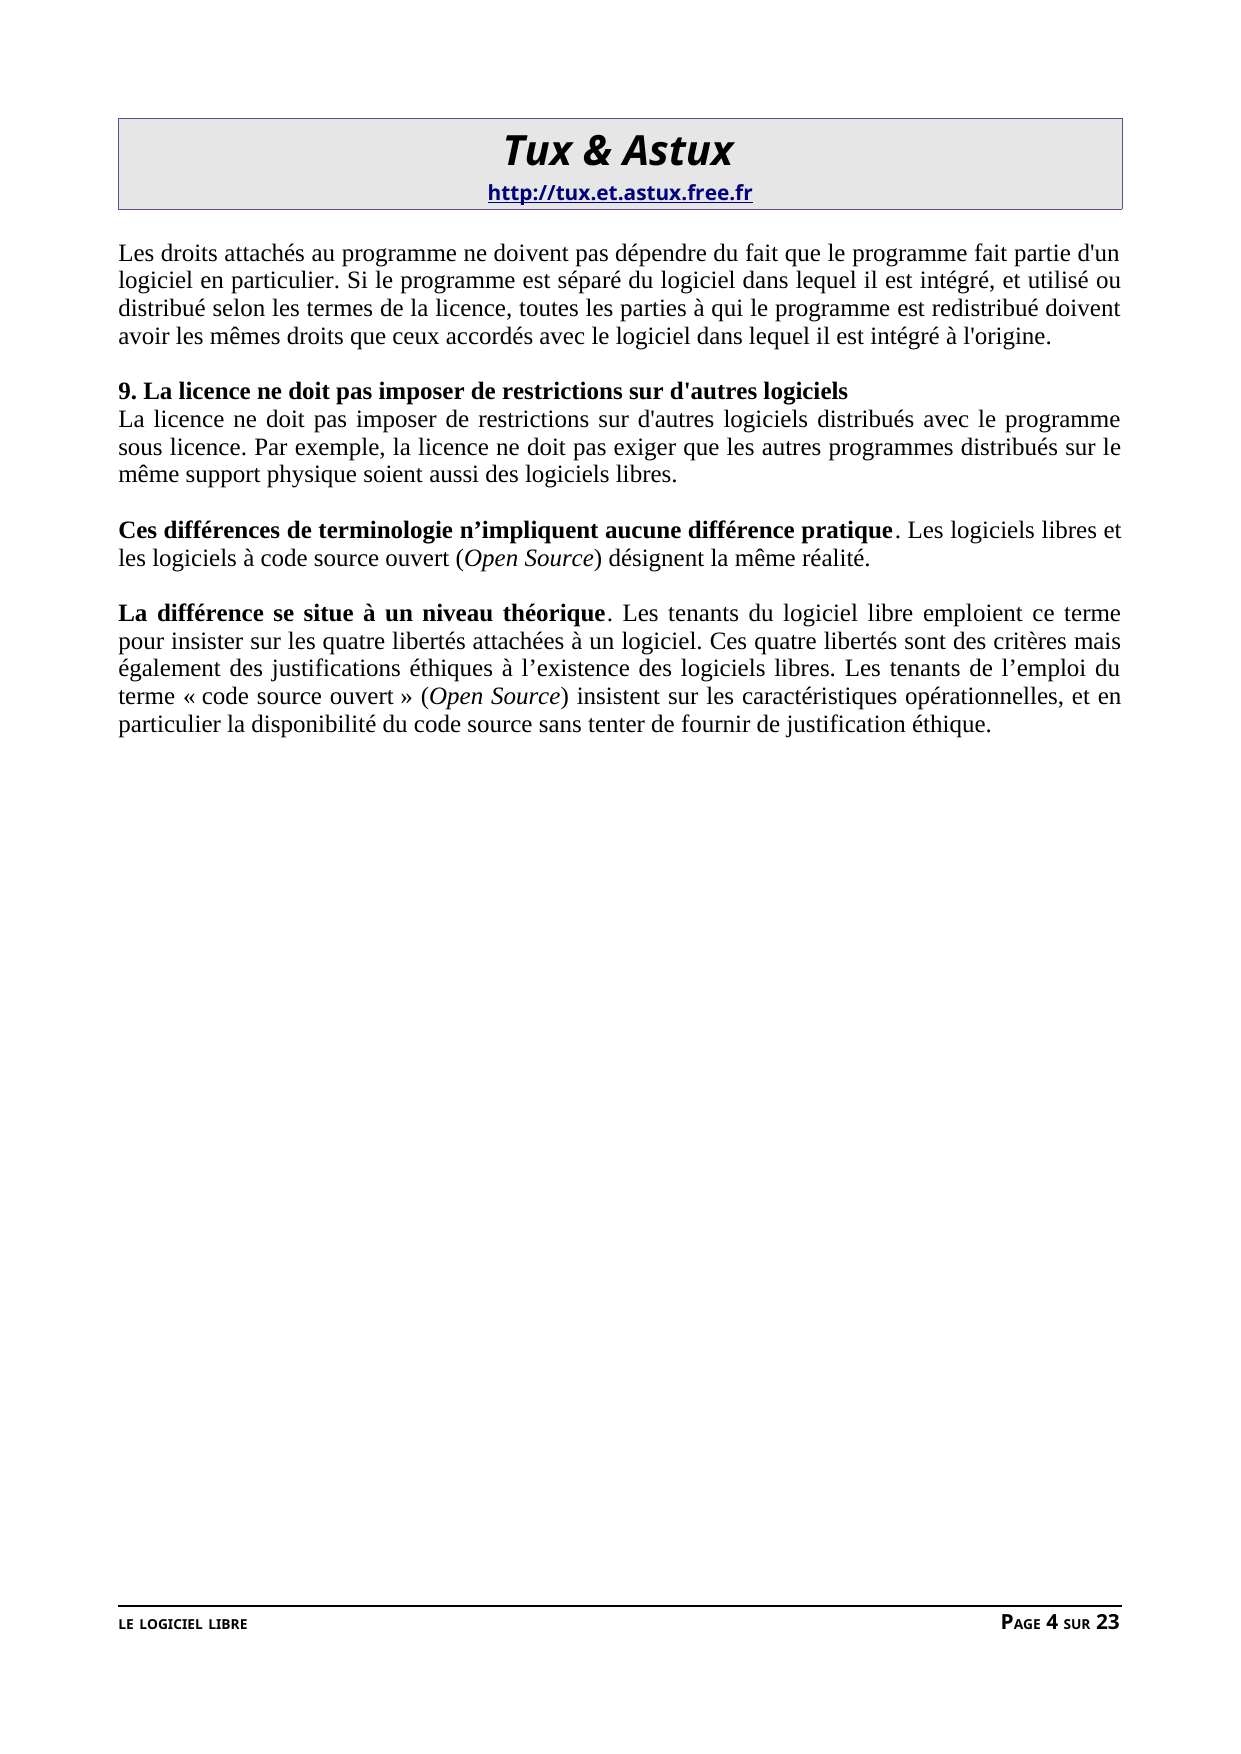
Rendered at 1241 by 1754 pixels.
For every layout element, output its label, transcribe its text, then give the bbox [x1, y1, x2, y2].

text La différence se situe à un niveau théorique. Les tenants du logiciel libre emploient ce terme pour insister sur les quatre libertés attachées à un logiciel. Ces quatre libertés sont des critères mais également des justifications éthiques à l’existence des logiciels libres. Les tenants de l’emploi du terme « code source ouvert » (Open Source) insistent sur les caractéristiques opérationnelles, et en particulier la disponibilité du code source sans tenter de fournir de justification éthique. [118, 599, 1122, 738]
text 9. La licence ne doit pas imposer de restrictions sur d'autres logiciels [118, 377, 1122, 405]
text Les droits attachés au programme ne doivent pas dépendre du fait que le programme fait partie d'un logiciel en particulier. Si le programme est séparé du logiciel dans lequel il est intégré, et utilisé ou distribué selon les termes de la licence, toutes les parties à qui le programme est redistribué doivent avoir les mêmes droits que ceux accordés avec le logiciel dans lequel il est intégré à l'origine. [118, 239, 1122, 350]
text Ces différences de terminologie n’impliquent aucune différence pratique. Les logiciels libres et les logiciels à code source ouvert (Open Source) désignent la même réalité. [118, 516, 1122, 571]
text La licence ne doit pas imposer de restrictions sur d'autres logiciels distribués avec le programme sous licence. Par exemple, la licence ne doit pas exiger que les autres programmes distribués sur le même support physique soient aussi des logiciels libres. [118, 405, 1122, 488]
